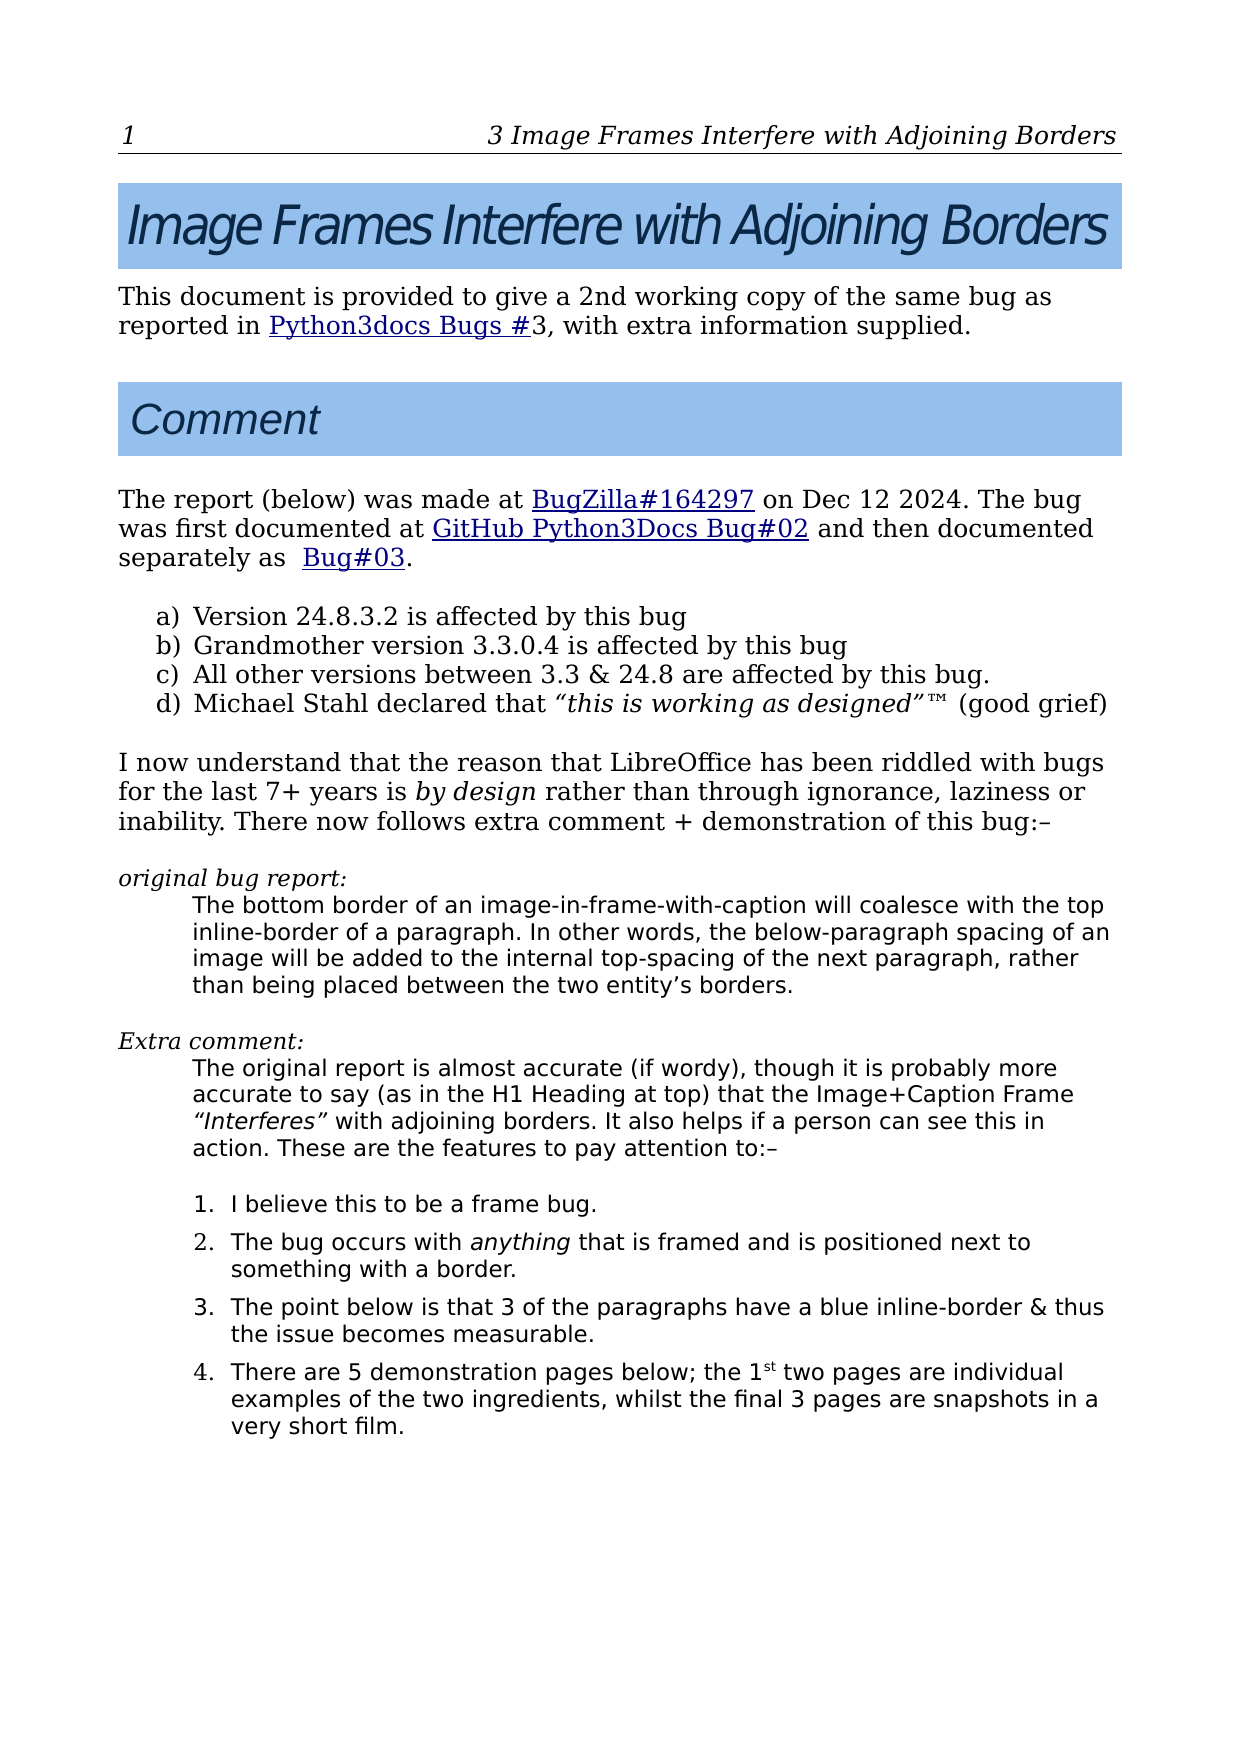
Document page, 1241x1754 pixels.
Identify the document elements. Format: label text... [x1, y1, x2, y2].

list I believe this to be a frame bug. [193, 1191, 1122, 1218]
list Michael Stahl declared that “this is working as designed”™ (good grief) [156, 690, 1122, 719]
list All other versions between 3.3 & 24.8 are affected by this bug. [156, 661, 1122, 690]
list There are 5 demonstration pages below; the 1st two pages are individual examples of the two ingredients, whilst the final 3 pages are snapshots in a very short film. [193, 1359, 1122, 1439]
subtitle Comment [118, 382, 1122, 456]
text This document is provided to give a 2nd working copy of the same bug as reported in Python3docs Bugs #3, with extra information supplied. [118, 282, 1122, 340]
list Grandmother version 3.3.0.4 is affected by this bug [156, 631, 1122, 661]
subtitle Image Frames Interfere with Adjoining Borders [118, 183, 1122, 269]
list Version 24.8.3.2 is affected by this bug [156, 602, 1122, 631]
text The report (below) was made at BugZilla#164297 on Dec 12 2024. The bug was first documented at GitHub Python3Docs Bug#02 and then documented separately as Bug#03. [118, 485, 1122, 573]
text The original report is almost accurate (if wordy), though it is probably more accurate to say (as in the H1 Heading at top) that the Image+Caption Frame “Interferes” with adjoining borders. It also helps if a person can see this in action. These are the features to pay attention to:– [192, 1055, 1122, 1161]
list The bug occurs with anything that is framed and is positioned next to something with a border. [193, 1229, 1122, 1283]
text Extra comment: [118, 1028, 1122, 1055]
list The point below is that 3 of the paragraphs have a blue inline-border & thus the issue becomes measurable. [193, 1294, 1122, 1348]
text The bottom border of an image-in-frame-with-caption will coalesce with the top inline-border of a paragraph. In other words, the below-paragraph spacing of an image will be added to the internal top-spacing of the next paragraph, rather than being placed between the two entity’s borders. [192, 892, 1122, 999]
text I now understand that the reason that LibreOffice has been riddled with bugs for the last 7+ years is by design rather than through ignorance, laziness or inability. There now follows extra comment + demonstration of this bug:– [118, 748, 1122, 836]
text original bug report: [118, 865, 1122, 892]
